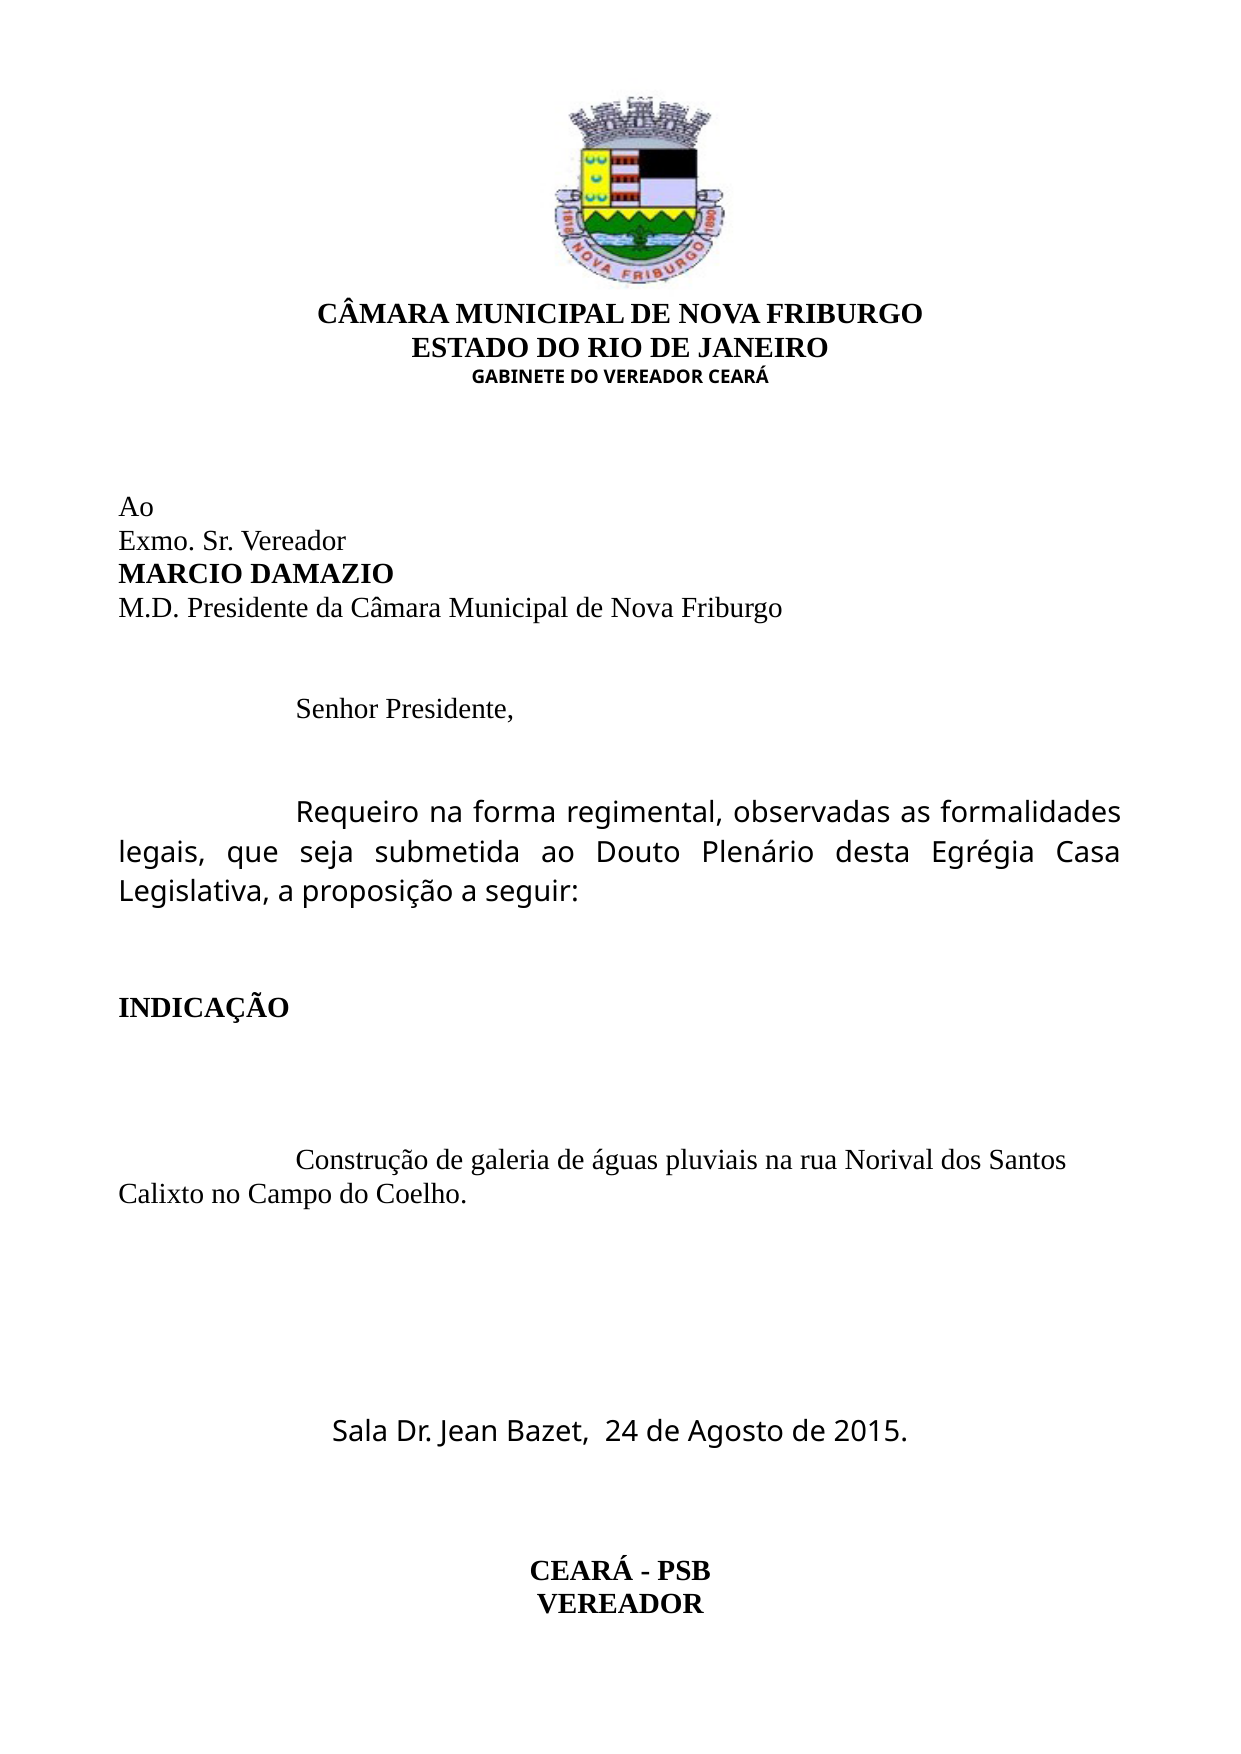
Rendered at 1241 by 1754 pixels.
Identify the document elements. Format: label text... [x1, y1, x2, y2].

text INDICAÇÃO [118, 990, 1122, 1023]
text Requeiro na forma regimental, observadas as formalidades legais, que seja submetida ao Douto Plenário desta Egrégia Casa Legislativa, a proposição a seguir: [118, 791, 1122, 910]
text VEREADOR [118, 1586, 1122, 1620]
text Sala Dr. Jean Bazet, 24 de Agosto de 2015. [118, 1411, 1122, 1450]
text Exmo. Sr. Vereador [118, 523, 1122, 557]
text M.D. Presidente da Câmara Municipal de Nova Friburgo [118, 590, 1122, 624]
text CEARÁ - PSB [118, 1553, 1122, 1586]
text ESTADO DO RIO DE JANEIRO [118, 330, 1122, 363]
text MARCIO DAMAZIO [118, 557, 1122, 590]
text Ao [118, 489, 1122, 523]
text Construção de galeria de águas pluviais na rua Norival dos Santos Calixto no Campo do Coelho. [118, 1142, 1122, 1209]
text GABINETE DO VEREADOR CEARÁ [118, 363, 1122, 389]
text Senhor Presidente, [118, 691, 1122, 724]
text CÂMARA MUNICIPAL DE NOVA FRIBURGO [118, 50, 1122, 330]
